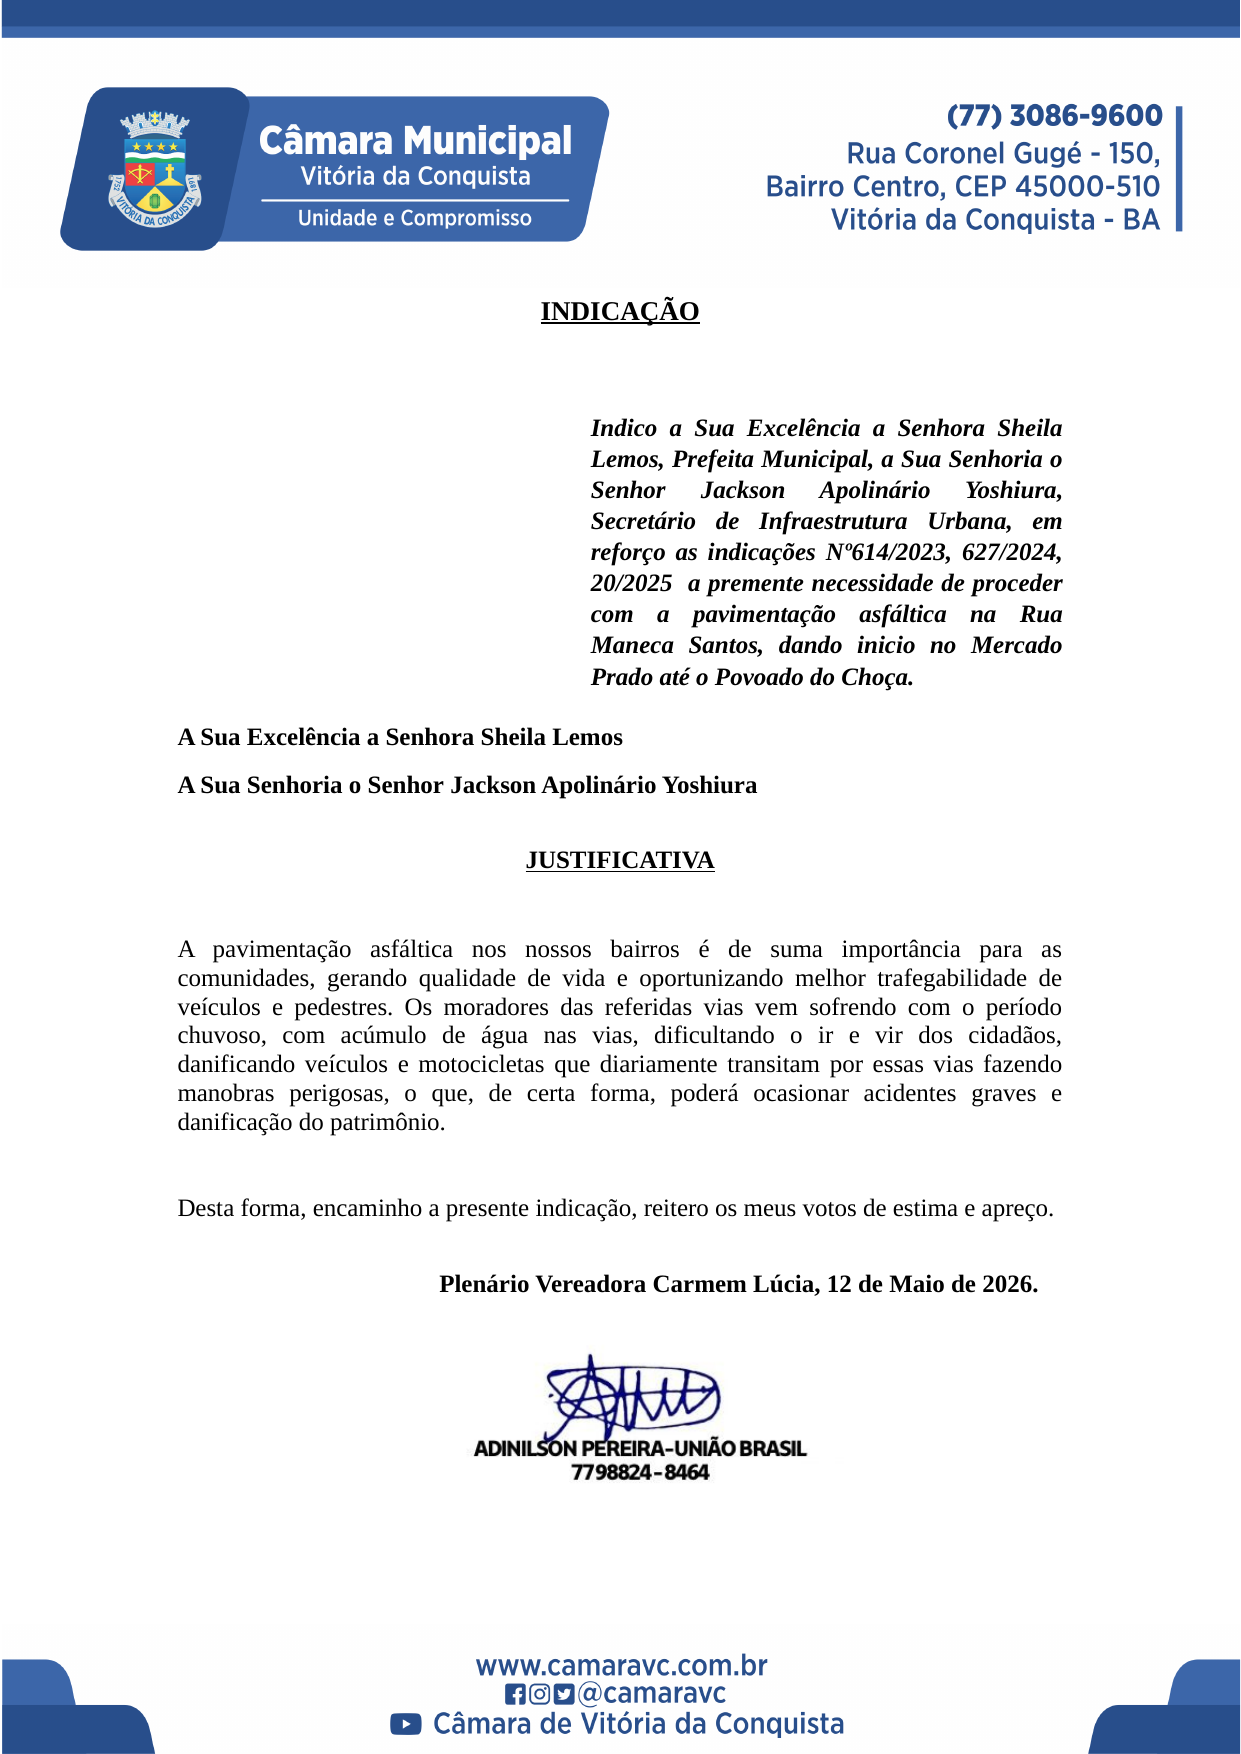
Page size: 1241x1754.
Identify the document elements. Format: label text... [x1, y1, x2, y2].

text JUSTIFICATIVA [177, 846, 1063, 874]
picture [2, 1624, 1241, 1754]
text A Sua Excelência a Senhora Sheila Lemos [177, 722, 1063, 751]
text INDICAÇÃO [177, 295, 1063, 326]
text Desta forma, encaminho a presente indicação, reitero os meus votos de estima e apreço. [177, 1193, 1063, 1222]
text A pavimentação asfáltica nos nossos bairros é de suma importância para as comunidades, gerando qualidade de vida e oportunizando melhor trafegabilidade de veículos e pedestres. Os moradores das referidas vias vem sofrendo com o período chuvoso, com acúmulo de água nas vias, dificultando o ir e vir dos cidadãos, danificando veículos e motocicletas que diariamente transitam por essas vias fazendo manobras perigosas, o que, de certa forma, poderá ocasionar acidentes graves e danificação do patrimônio. [177, 934, 1063, 1136]
text Indico a Sua Excelência a Senhora Sheila Lemos, Prefeita Municipal, a Sua Senhoria o Senhor Jackson Apolinário Yoshiura, Secretário de Infraestrutura Urbana, em reforço as indicações Nº614/2023, 627/2024, 20/2025 a premente necessidade de proceder com a pavimentação asfáltica na Rua Maneca Santos, dando inicio no Mercado Prado até o Povoado do Choça. [591, 413, 1063, 690]
text Plenário Vereadora Carmem Lúcia, 12 de Maio de 2026. [177, 1269, 1063, 1298]
picture [1, 0, 1240, 288]
picture [415, 1311, 844, 1526]
text A Sua Senhoria o Senhor Jackson Apolinário Yoshiura [177, 770, 1063, 799]
